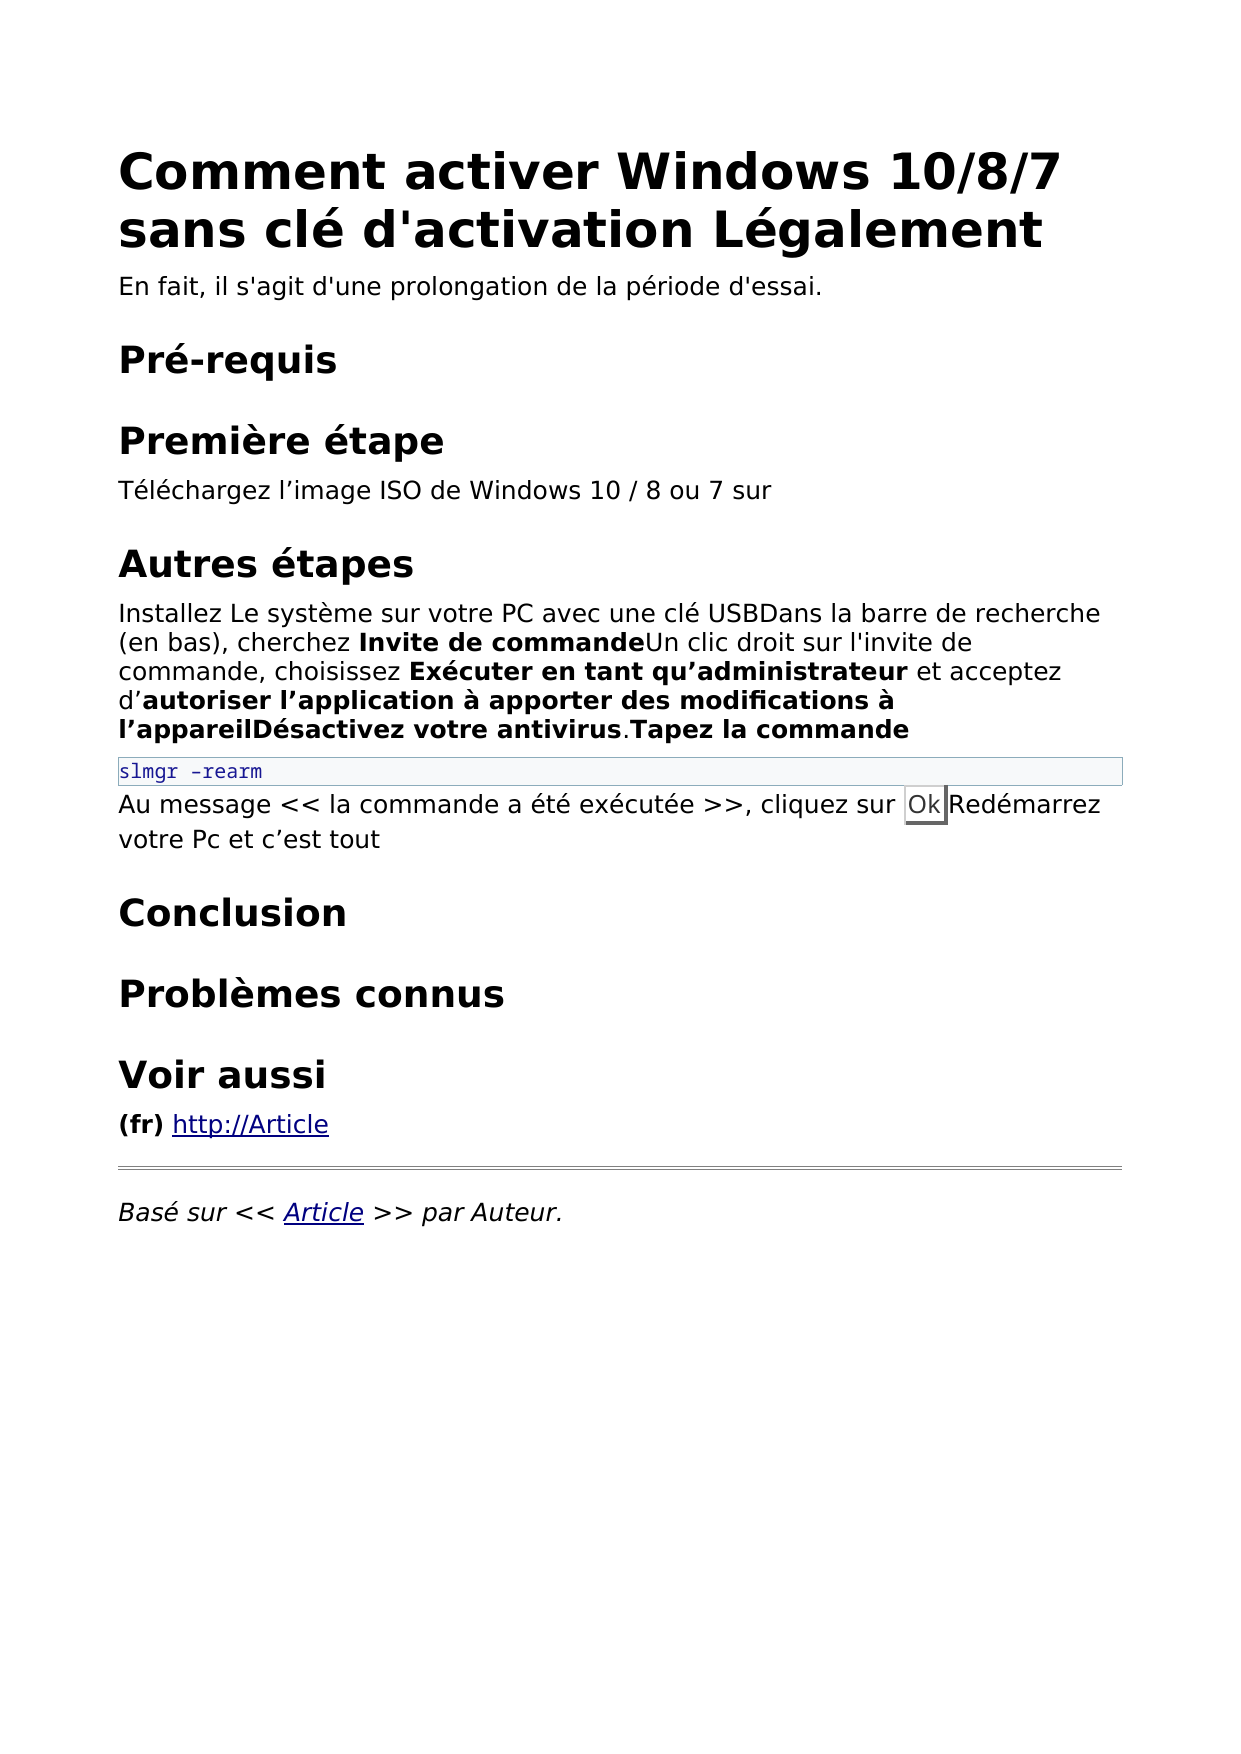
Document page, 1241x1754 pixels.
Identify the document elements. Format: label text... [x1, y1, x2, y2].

subtitle Pré-requis [118, 339, 1122, 382]
subtitle Problèmes connus [118, 973, 1122, 1016]
text Basé sur << Article >> par Auteur. [118, 1198, 1122, 1227]
text (fr) http://Article [118, 1110, 1122, 1139]
text En fait, il s'agit d'une prolongation de la période d'essai. [118, 272, 1122, 301]
text Au message << la commande a été exécutée >>, cliquez sur OkRedémarrez votre Pc et c’est tout [118, 786, 1122, 854]
subtitle Voir aussi [118, 1054, 1122, 1098]
subtitle Conclusion [118, 892, 1122, 935]
subtitle Première étape [118, 420, 1122, 463]
text slmgr –rearm [119, 758, 1122, 785]
subtitle Autres étapes [118, 543, 1122, 586]
subtitle Comment activer Windows 10/8/7 sans clé d'activation Légalement [118, 143, 1122, 259]
text Téléchargez l’image ISO de Windows 10 / 8 ou 7 sur [118, 476, 1122, 505]
text Installez Le système sur votre PC avec une clé USBDans la barre de recherche (en bas), cherchez Invite de commandeUn clic droit sur l'invite de commande, choisissez Exécuter en tant qu’administrateur et acceptez d’autoriser l’application à apporter des modifications à l’appareilDésactivez votre antivirus.Tapez la commande [118, 599, 1122, 745]
